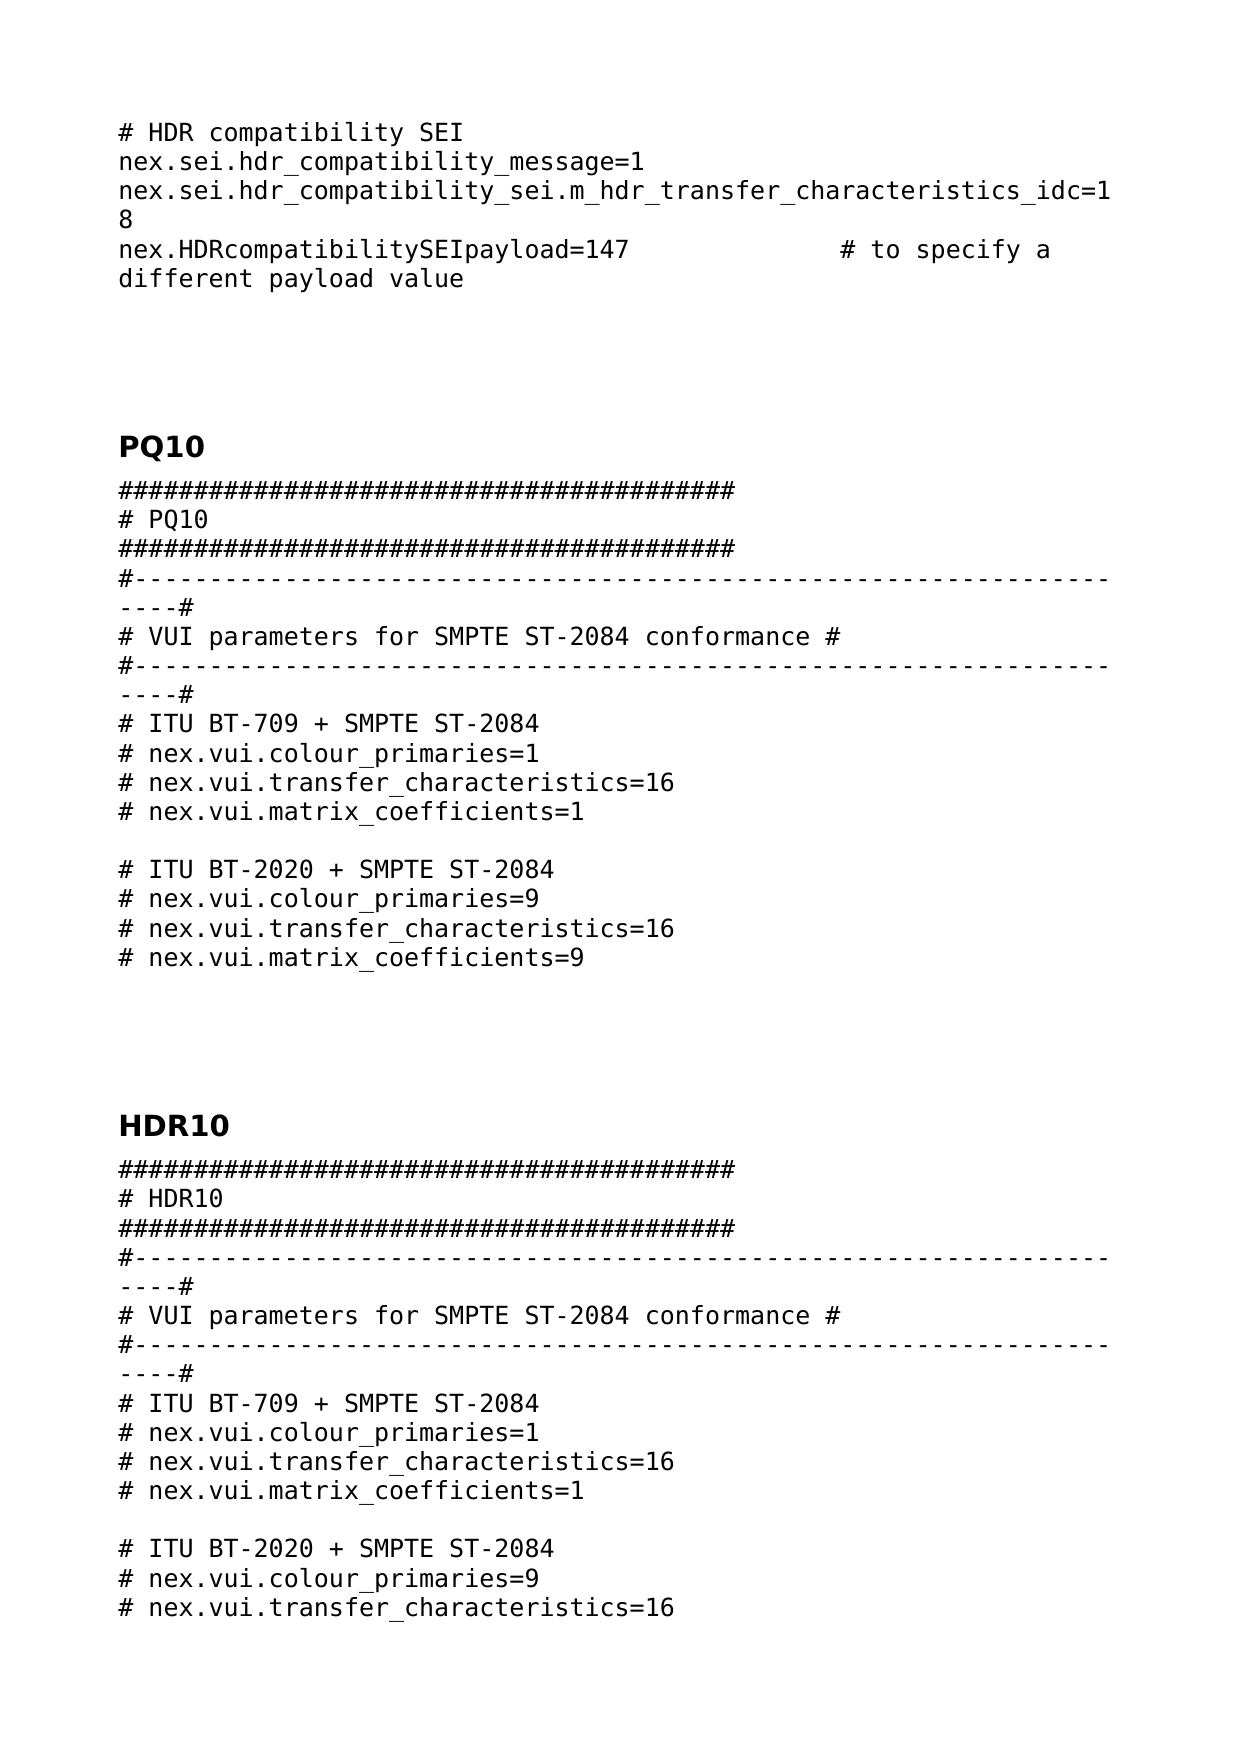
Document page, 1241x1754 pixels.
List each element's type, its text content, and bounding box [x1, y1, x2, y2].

text ######################################### # PQ10 ######################################### #---------------------------------------------------------------------# # VUI parameters for SMPTE ST-2084 conformance # #---------------------------------------------------------------------# # ITU BT-709 + SMPTE ST-2084 # nex.vui.colour_primaries=1 # nex.vui.transfer_characteristics=16 # nex.vui.matrix_coefficients=1 # ITU BT-2020 + SMPTE ST-2084 # nex.vui.colour_primaries=9 # nex.vui.transfer_characteristics=16 # nex.vui.matrix_coefficients=9 [118, 476, 1122, 972]
subtitle PQ10 [118, 430, 1122, 464]
text # HDR compatibility SEI nex.sei.hdr_compatibility_message=1 nex.sei.hdr_compatibility_sei.m_hdr_transfer_characteristics_idc=18 nex.HDRcompatibilitySEIpayload=147 # to specify a different payload value [118, 118, 1122, 293]
subtitle HDR10 [118, 1109, 1122, 1143]
text ######################################### # HDR10 ######################################### #---------------------------------------------------------------------# # VUI parameters for SMPTE ST-2084 conformance # #---------------------------------------------------------------------# # ITU BT-709 + SMPTE ST-2084 # nex.vui.colour_primaries=1 # nex.vui.transfer_characteristics=16 # nex.vui.matrix_coefficients=1 # ITU BT-2020 + SMPTE ST-2084 # nex.vui.colour_primaries=9 # nex.vui.transfer_characteristics=16 [118, 1155, 1122, 1622]
